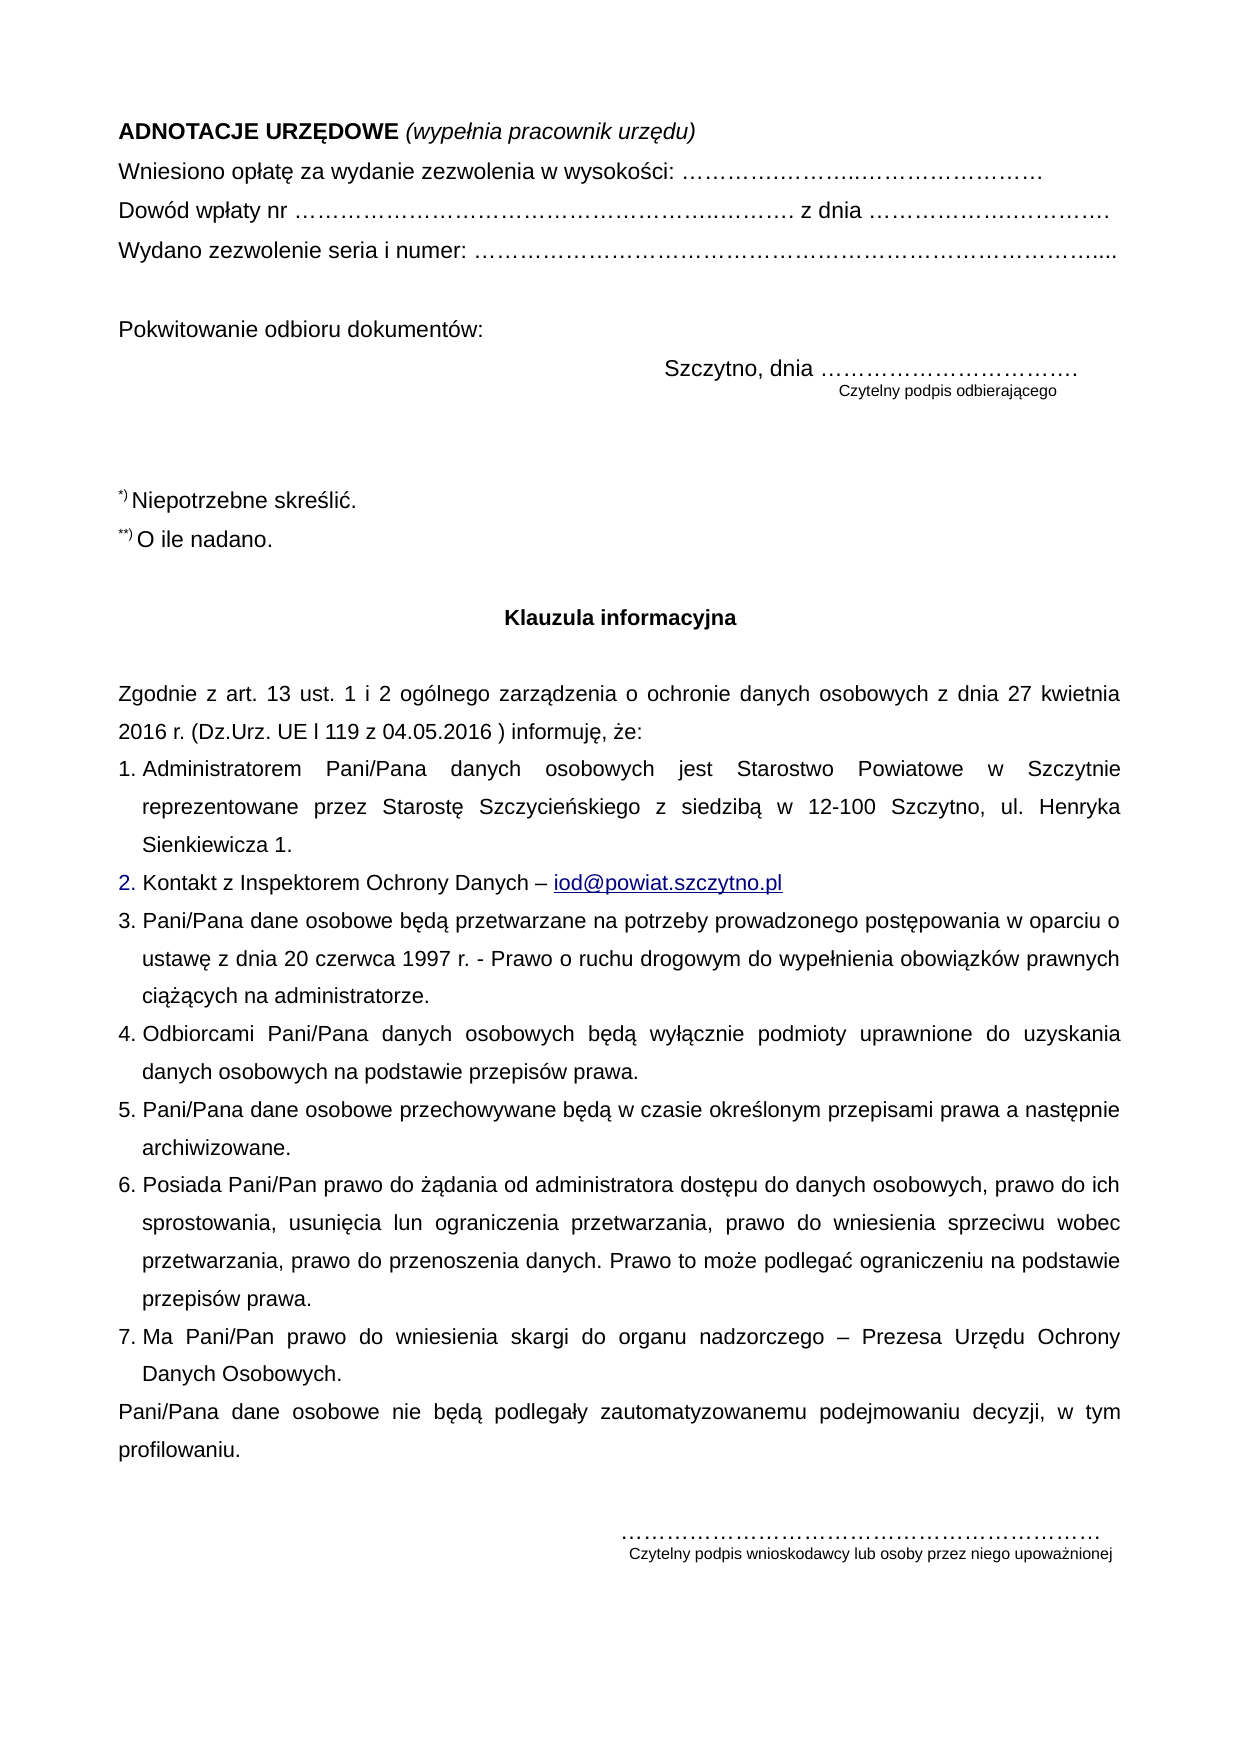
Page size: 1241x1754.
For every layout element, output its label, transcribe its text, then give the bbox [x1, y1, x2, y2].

table_cell [118, 381, 620, 408]
text Wydano zezwolenie seria i numer: ……………………………………………………………………….... [118, 237, 1122, 263]
table_cell Czytelny podpis odbierającego [620, 381, 1122, 408]
text Pani/Pana dane osobowe nie będą podlegały zautomatyzowanemu podejmowaniu decyzji, w tym profilowaniu. [118, 1399, 1122, 1462]
text *) Niepotrzebne skreślić. [118, 487, 1122, 513]
table_header Szczytno, dnia ……………………………. [620, 355, 1122, 381]
text Klauzula informacyjna [118, 605, 1122, 630]
list Posiada Pani/Pan prawo do żądania od administratora dostępu do danych osobowych, prawo do ich sprostowania, usunięcia lun ograniczenia przetwarzania, prawo do wniesienia sprzeciwu wobec przetwarzania, prawo do przenoszenia danych. Prawo to może podlegać ograniczeniu na podstawie przepisów prawa. [118, 1172, 1122, 1311]
text **) O ile nadano. [118, 526, 1122, 552]
table_cell [118, 1544, 620, 1571]
text Dowód wpłaty nr ………………………………………………..………. z dnia ……………….…………. [118, 197, 1122, 223]
table_header [118, 355, 620, 381]
text Zgodnie z art. 13 ust. 1 i 2 ogólnego zarządzenia o ochronie danych osobowych z dnia 27 kwietnia 2016 r. (Dz.Urz. UE l 119 z 04.05.2016 ) informuję, że: [118, 681, 1122, 744]
table_header ……………………………………………………… [620, 1518, 1122, 1544]
text Wniesiono opłatę za wydanie zezwolenia w wysokości: ………….………..…………………… [118, 158, 1122, 184]
list Odbiorcami Pani/Pana danych osobowych będą wyłącznie podmioty uprawnione do uzyskania danych osobowych na podstawie przepisów prawa. [118, 1021, 1122, 1084]
list Pani/Pana dane osobowe będą przetwarzane na potrzeby prowadzonego postępowania w oparciu o ustawę z dnia 20 czerwca 1997 r. - Prawo o ruchu drogowym do wypełnienia obowiązków prawnych ciążących na administratorze. [118, 908, 1122, 1008]
list Pani/Pana dane osobowe przechowywane będą w czasie określonym przepisami prawa a następnie archiwizowane. [118, 1097, 1122, 1160]
list Administratorem Pani/Pana danych osobowych jest Starostwo Powiatowe w Szczytnie reprezentowane przez Starostę Szczycieńskiego z siedzibą w 12-100 Szczytno, ul. Henryka Sienkiewicza 1. [118, 756, 1122, 857]
table_cell Czytelny podpis wnioskodawcy lub osoby przez niego upoważnionej [620, 1544, 1122, 1571]
text ADNOTACJE URZĘDOWE (wypełnia pracownik urzędu) [118, 118, 1122, 144]
table_header [118, 1518, 620, 1544]
list Kontakt z Inspektorem Ochrony Danych – iod@powiat.szczytno.pl [118, 870, 1122, 895]
text Pokwitowanie odbioru dokumentów: [118, 316, 1122, 342]
list Ma Pani/Pan prawo do wniesienia skargi do organu nadzorczego – Prezesa Urzędu Ochrony Danych Osobowych. [118, 1323, 1122, 1387]
